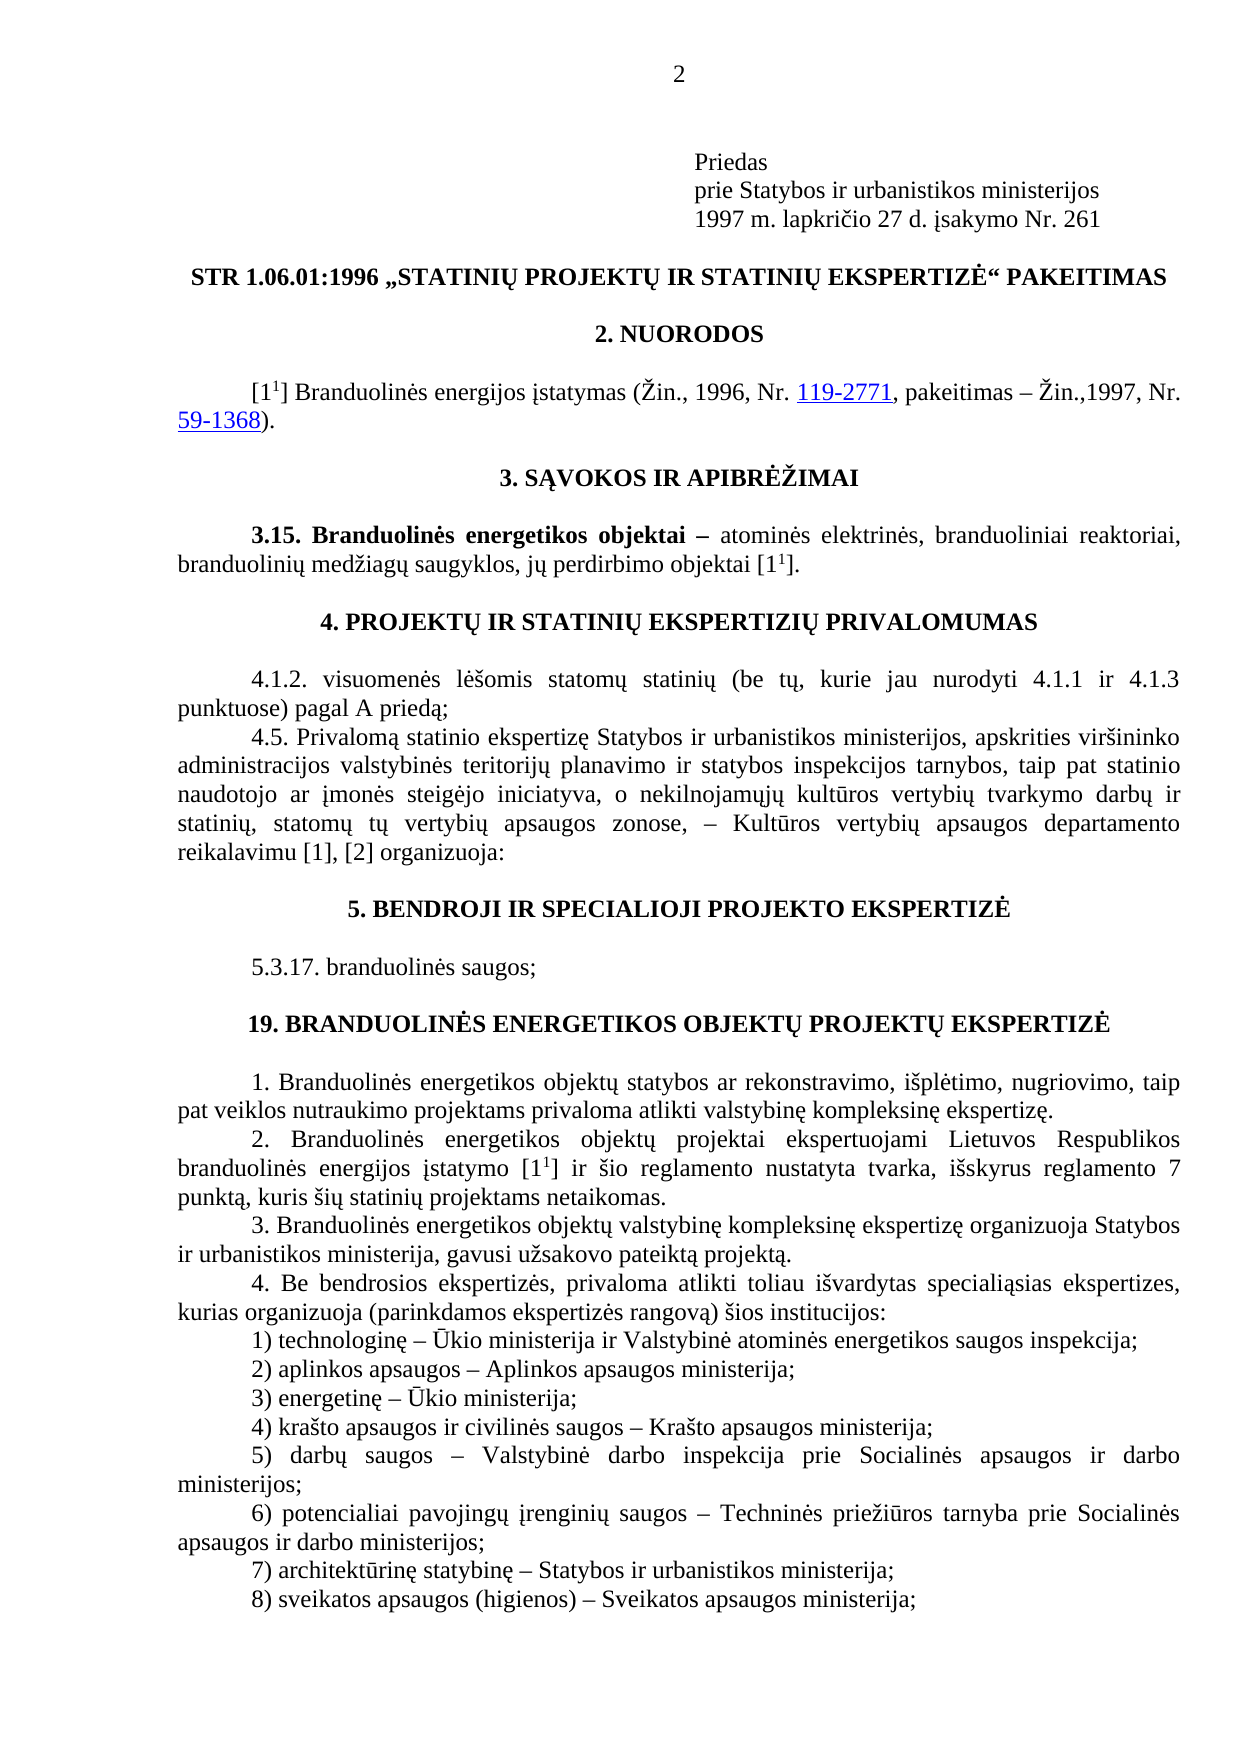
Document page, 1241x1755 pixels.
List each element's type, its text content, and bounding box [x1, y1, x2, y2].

text 8) sveikatos apsaugos (higienos) – Sveikatos apsaugos ministerija; [177, 1584, 1181, 1613]
text Priedas [561, 147, 1181, 176]
text 1997 m. lapkričio 27 d. įsakymo Nr. 261 [561, 204, 1181, 233]
text 3) energetinę – Ūkio ministerija; [177, 1383, 1181, 1412]
text 1. Branduolinės energetikos objektų statybos ar rekonstravimo, išplėtimo, nugriovimo, taip pat veiklos nutraukimo projektams privaloma atlikti valstybinę kompleksinę ekspertizę. [177, 1067, 1181, 1124]
text 4.1.2. visuomenės lėšomis statomų statinių (be tų, kurie jau nurodyti 4.1.1 ir 4.1.3 punktuose) pagal A priedą; [177, 664, 1181, 722]
text 5. Bendroji ir specialioji projekto ekspertizė [177, 894, 1181, 923]
text 6) potencialiai pavojingų įrenginių saugos – Techninės priežiūros tarnyba prie Socialinės apsaugos ir darbo ministerijos; [177, 1498, 1181, 1556]
text 5) darbų saugos – Valstybinė darbo inspekcija prie Socialinės apsaugos ir darbo ministerijos; [177, 1441, 1181, 1498]
text 19. Branduolinės energetikos objektų projektų ekspertizė [177, 1009, 1181, 1038]
text 3. Sąvokos ir apibrėžimai [177, 463, 1181, 492]
text 3. Branduolinės energetikos objektų valstybinę kompleksinę ekspertizę organizuoja Statybos ir urbanistikos ministerija, gavusi užsakovo pateiktą projektą. [177, 1211, 1181, 1268]
text 4) krašto apsaugos ir civilinės saugos – Krašto apsaugos ministerija; [177, 1412, 1181, 1441]
text STR 1.06.01:1996 „Statinių projektų ir statinių ekspertizė“ pakeitimas [177, 262, 1181, 291]
text 4. Projektų ir statinių ekspertizių privalomumas [177, 607, 1181, 636]
text 1) technologinę – Ūkio ministerija ir Valstybinė atominės energetikos saugos inspekcija; [177, 1326, 1181, 1354]
text 7) architektūrinę statybinę – Statybos ir urbanistikos ministerija; [177, 1556, 1181, 1584]
text [11] Branduolinės energijos įstatymas (Žin., 1996, Nr. 119-2771, pakeitimas – Žin.,1997, Nr. 59-1368). [177, 377, 1181, 434]
text 2. Branduolinės energetikos objektų projektai ekspertuojami Lietuvos Respublikos branduolinės energijos įstatymo [11] ir šio reglamento nustatyta tvarka, išskyrus reglamento 7 punktą, kuris šių statinių projektams netaikomas. [177, 1124, 1181, 1211]
text 2. Nuorodos [177, 319, 1181, 348]
text 3.15. Branduolinės energetikos objektai – atominės elektrinės, branduoliniai reaktoriai, branduolinių medžiagų saugyklos, jų perdirbimo objektai [11]. [177, 521, 1181, 578]
text 5.3.17. branduolinės saugos; [177, 952, 1181, 981]
text 4. Be bendrosios ekspertizės, privaloma atlikti toliau išvardytas specialiąsias ekspertizes, kurias organizuoja (parinkdamos ekspertizės rangovą) šios institucijos: [177, 1268, 1181, 1326]
text prie Statybos ir urbanistikos ministerijos [561, 176, 1181, 204]
text 4.5. Privalomą statinio ekspertizę Statybos ir urbanistikos ministerijos, apskrities viršininko administracijos valstybinės teritorijų planavimo ir statybos inspekcijos tarnybos, taip pat statinio naudotojo ar įmonės steigėjo iniciatyva, o nekilnojamųjų kultūros vertybių tvarkymo darbų ir statinių, statomų tų vertybių apsaugos zonose, – Kultūros vertybių apsaugos departamento reikalavimu [1], [2] organizuoja: [177, 722, 1181, 866]
text 2) aplinkos apsaugos – Aplinkos apsaugos ministerija; [177, 1354, 1181, 1383]
